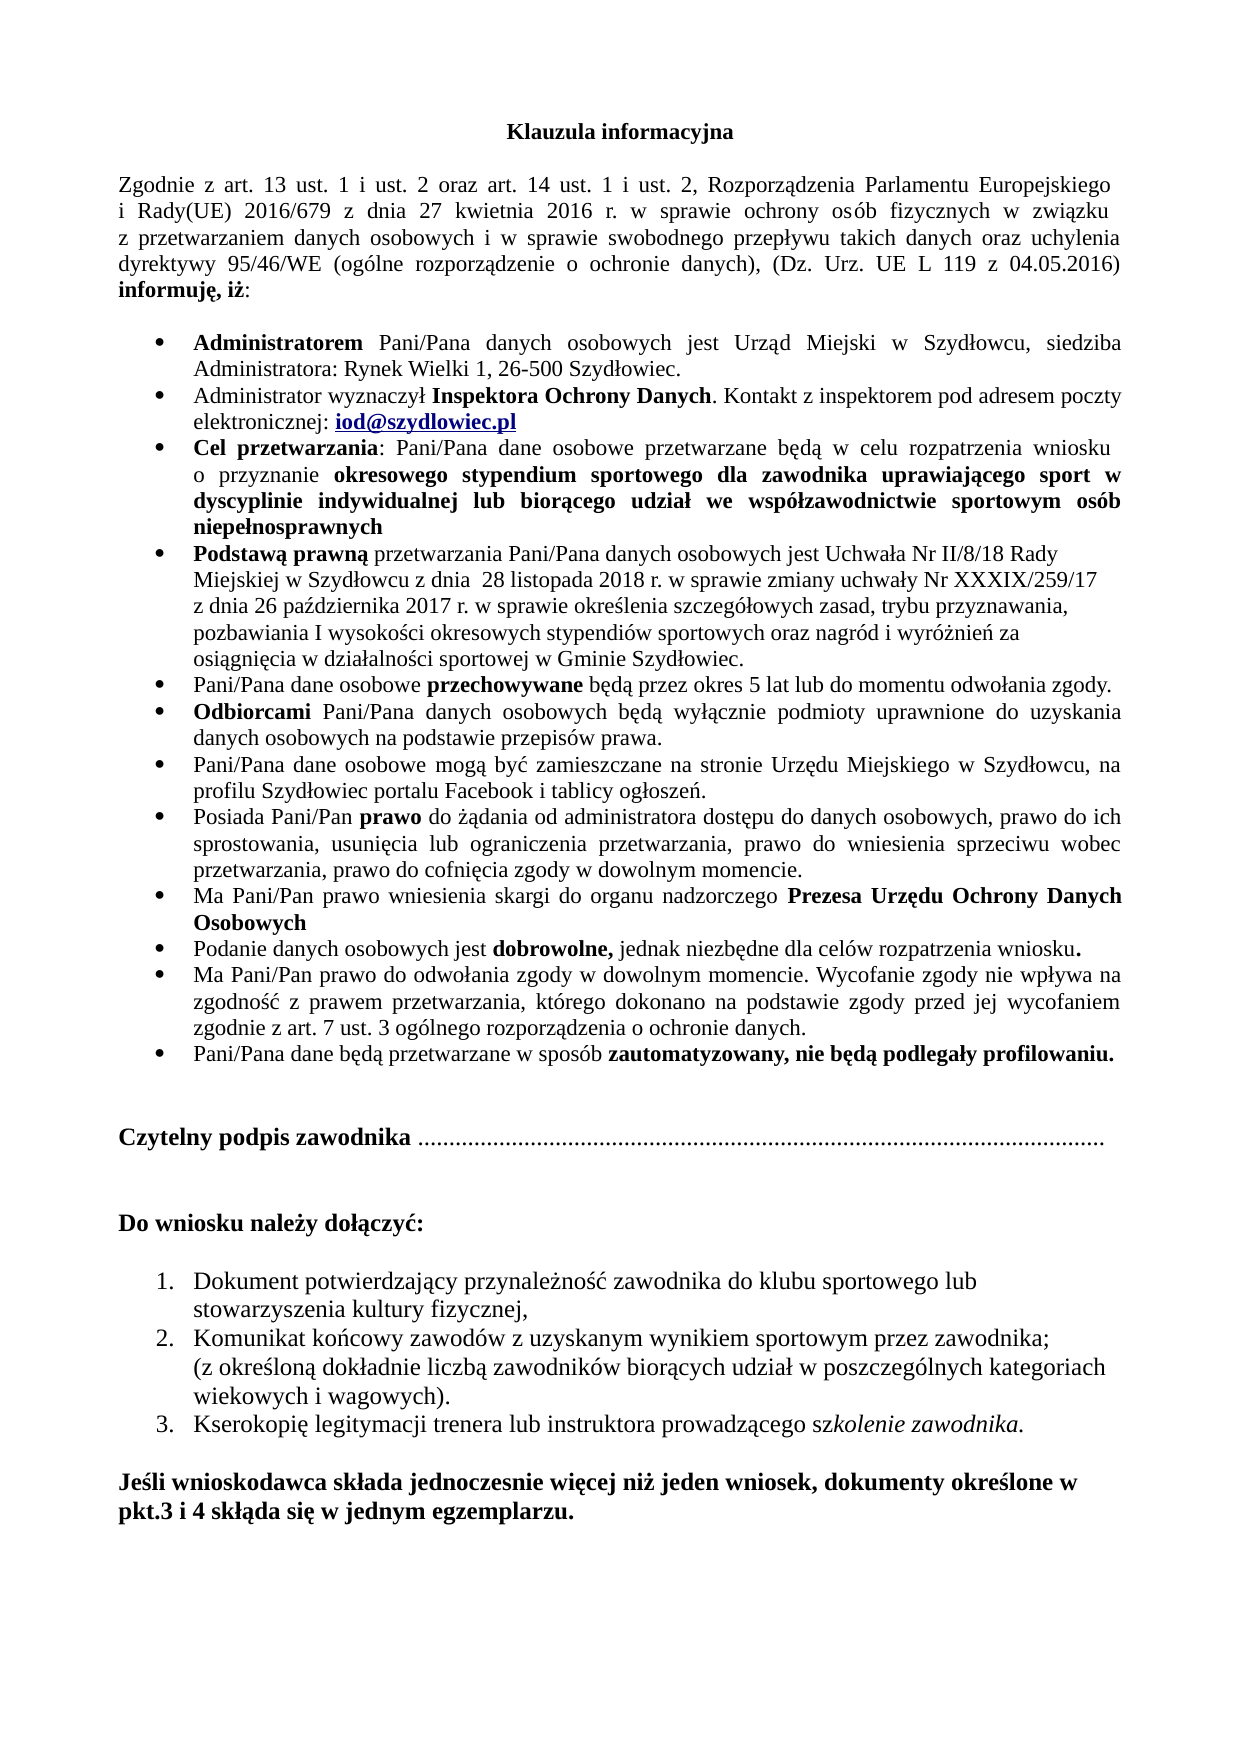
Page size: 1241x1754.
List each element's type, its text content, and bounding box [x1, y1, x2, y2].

text Klauzula informacyjna [118, 118, 1122, 144]
list Pani/Pana dane osobowe mogą być zamieszczane na stronie Urzędu Miejskiego w Szydłowcu, na profilu Szydłowiec portalu Facebook i tablicy ogłoszeń. [156, 751, 1122, 803]
list (z określoną dokładnie liczbą zawodników biorących udział w poszczególnych kategoriach wiekowych i wagowych). [156, 1352, 1122, 1409]
list Pani/Pana dane osobowe przechowywane będą przez okres 5 lat lub do momentu odwołania zgody. [156, 672, 1122, 698]
text Czytelny podpis zawodnika .............................................................................................................. [118, 1122, 1122, 1151]
list Dokument potwierdzający przynależność zawodnika do klubu sportowego lub stowarzyszenia kultury fizycznej, [156, 1266, 1122, 1323]
list Komunikat końcowy zawodów z uzyskanym wynikiem sportowym przez zawodnika; [156, 1323, 1122, 1352]
list Pani/Pana dane będą przetwarzane w sposób zautomatyzowany, nie będą podlegały profilowaniu. [156, 1041, 1122, 1067]
list Administrator wyznaczył Inspektora Ochrony Danych. Kontakt z inspektorem pod adresem poczty elektronicznej: iod@szydlowiec.pl [156, 382, 1122, 434]
list Podanie danych osobowych jest dobrowolne, jednak niezbędne dla celów rozpatrzenia wniosku. [156, 935, 1122, 961]
text Jeśli wnioskodawca składa jednoczesnie więcej niż jeden wniosek, dokumenty określone w pkt.3 i 4 skłąda się w jednym egzemplarzu. [118, 1467, 1122, 1524]
list Administratorem Pani/Pana danych osobowych jest Urząd Miejski w Szydłowcu, siedziba Administratora: Rynek Wielki 1, 26-500 Szydłowiec. [156, 329, 1122, 382]
list Cel przetwarzania: Pani/Pana dane osobowe przetwarzane będą w celu rozpatrzenia wniosku o przyznanie okresowego stypendium sportowego dla zawodnika uprawiającego sport w dyscyplinie indywidualnej lub biorącego udział we współzawodnictwie sportowym osób niepełnosprawnych [156, 434, 1122, 540]
text Do wniosku należy dołączyć: [118, 1208, 1122, 1237]
list Ma Pani/Pan prawo do odwołania zgody w dowolnym momencie. Wycofanie zgody nie wpływa na zgodność z prawem przetwarzania, którego dokonano na podstawie zgody przed jej wycofaniem zgodnie z art. 7 ust. 3 ogólnego rozporządzenia o ochronie danych. [156, 961, 1122, 1041]
list Podstawą prawną przetwarzania Pani/Pana danych osobowych jest Uchwała Nr II/8/18 Rady Miejskiej w Szydłowcu z dnia 28 listopada 2018 r. w sprawie zmiany uchwały Nr XXXIX/259/17 z dnia 26 października 2017 r. w sprawie określenia szczegółowych zasad, trybu przyznawania, pozbawiania I wysokości okresowych stypendiów sportowych oraz nagród i wyróżnień za osiągnięcia w działalności sportowej w Gminie Szydłowiec. [156, 540, 1122, 672]
list Posiada Pani/Pan prawo do żądania od administratora dostępu do danych osobowych, prawo do ich sprostowania, usunięcia lub ograniczenia przetwarzania, prawo do wniesienia sprzeciwu wobec przetwarzania, prawo do cofnięcia zgody w dowolnym momencie. [156, 803, 1122, 882]
list Odbiorcami Pani/Pana danych osobowych będą wyłącznie podmioty uprawnione do uzyskania danych osobowych na podstawie przepisów prawa. [156, 698, 1122, 751]
list Kserokopię legitymacji trenera lub instruktora prowadzącego szkolenie zawodnika. [156, 1409, 1122, 1438]
text Zgodnie z art. 13 ust. 1 i ust. 2 oraz art. 14 ust. 1 i ust. 2, Rozporządzenia Parlamentu Europejskiego i Rady(UE) 2016/679 z dnia 27 kwietnia 2016 r. w sprawie ochrony osób fizycznych w związku z przetwarzaniem danych osobowych i w sprawie swobodnego przepływu takich danych oraz uchylenia dyrektywy 95/46/WE (ogólne rozporządzenie o ochronie danych), (Dz. Urz. UE L 119 z 04.05.2016) informuję, iż: [118, 171, 1122, 303]
list Ma Pani/Pan prawo wniesienia skargi do organu nadzorczego Prezesa Urzędu Ochrony Danych Osobowych [156, 882, 1122, 935]
